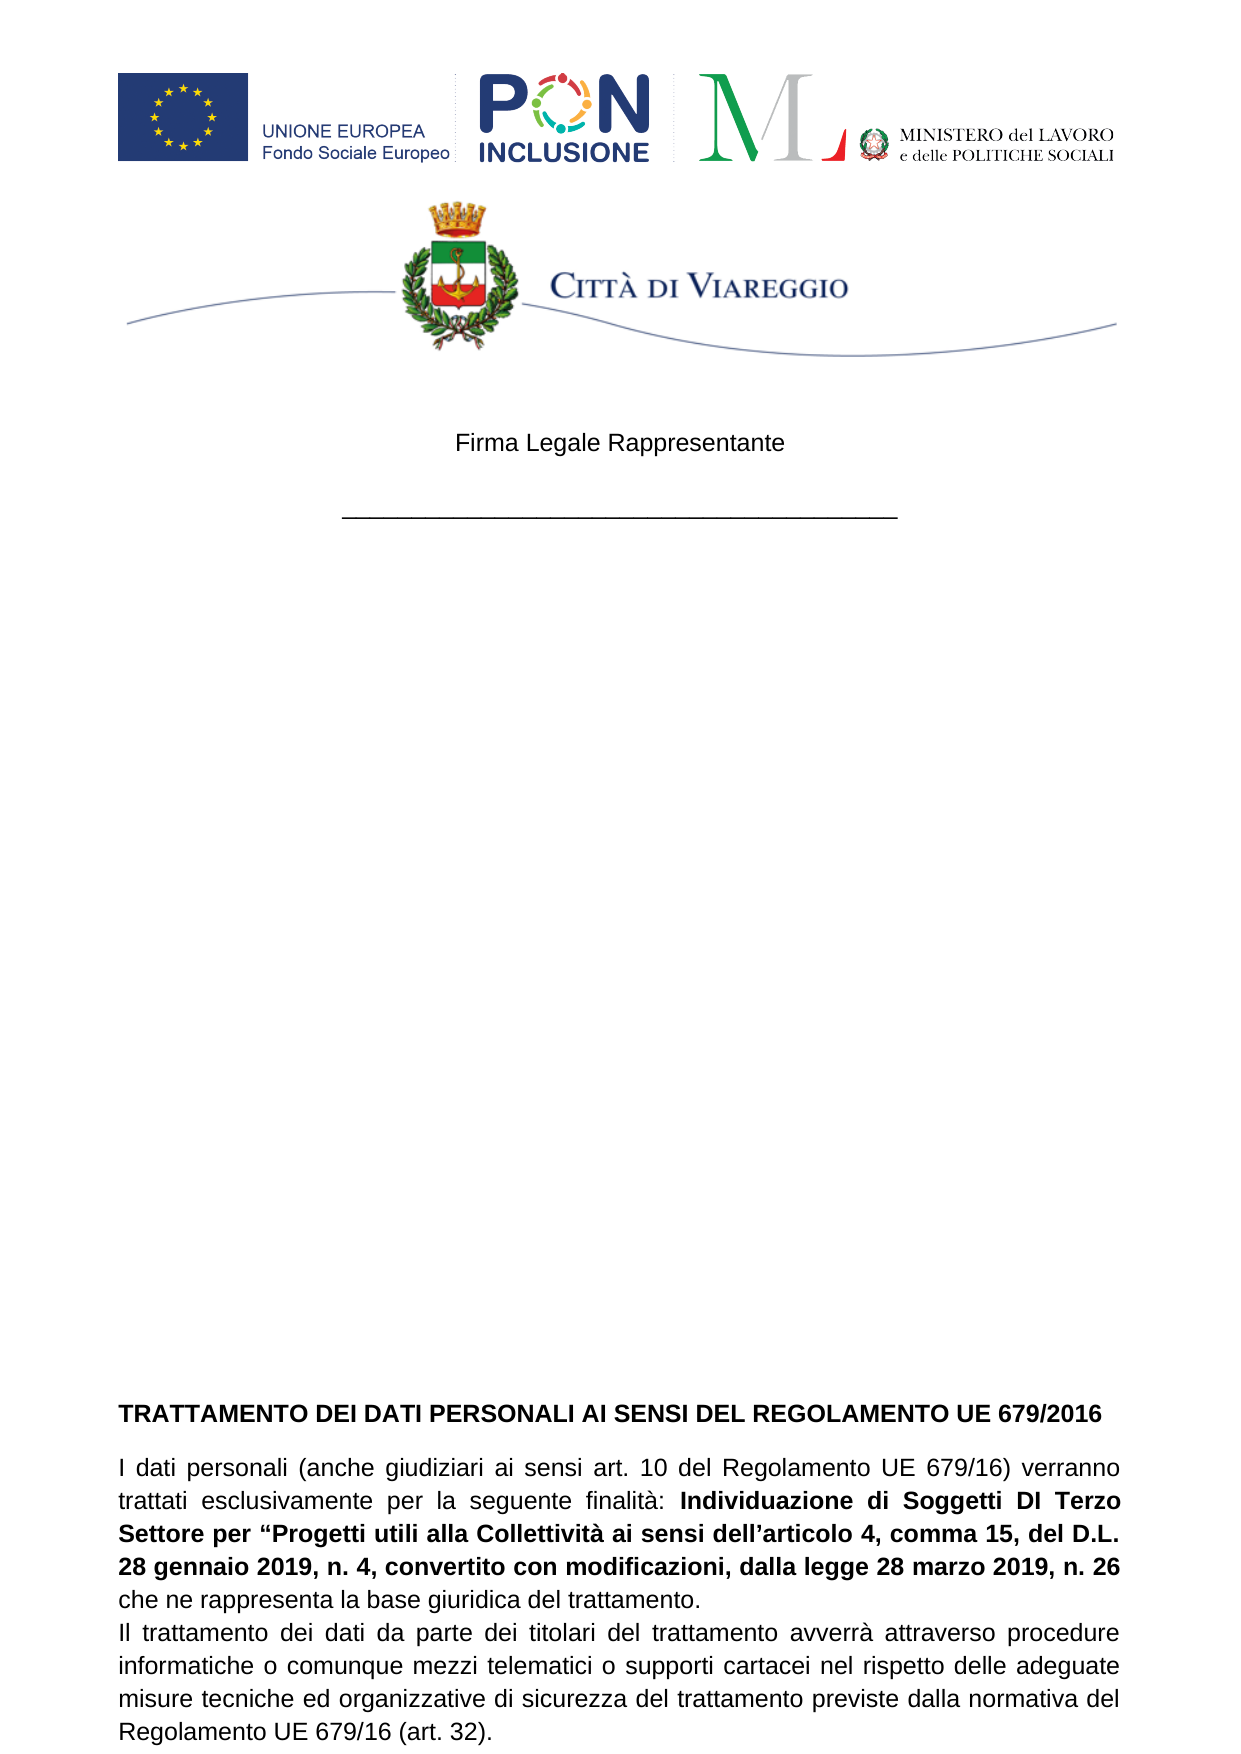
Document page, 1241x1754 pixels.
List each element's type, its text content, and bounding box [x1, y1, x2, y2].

picture [119, 193, 1122, 372]
text Il trattamento dei dati da parte dei titolari del trattamento avverrà attraverso procedure informatiche o comunque mezzi telematici o supporti cartacei nel rispetto delle adeguate misure tecniche ed organizzative di sicurezza del trattamento previste dalla normativa del Regolamento UE 679/16 (art. 32). [118, 1618, 1122, 1746]
text Firma Legale Rappresentante [118, 428, 1122, 456]
picture [118, 73, 1114, 165]
text TRATTAMENTO DEI DATI PERSONALI AI SENSI DEL REGOLAMENTO UE 679/2016 [118, 1399, 1122, 1428]
text I dati personali (anche giudiziari ai sensi art. 10 del Regolamento UE 679/16) verranno trattati esclusivamente per la seguente finalità: Individuazione di Soggetti DI Terzo Settore per “Progetti utili alla Collettività ai sensi dell’articolo 4, comma 15, del D.L. 28 gennaio 2019, n. 4, convertito con modificazioni, dalla legge 28 marzo 2019, n. 26 che ne rappresenta la base giuridica del trattamento. [118, 1453, 1122, 1614]
text ________________________________________ [118, 491, 1122, 520]
